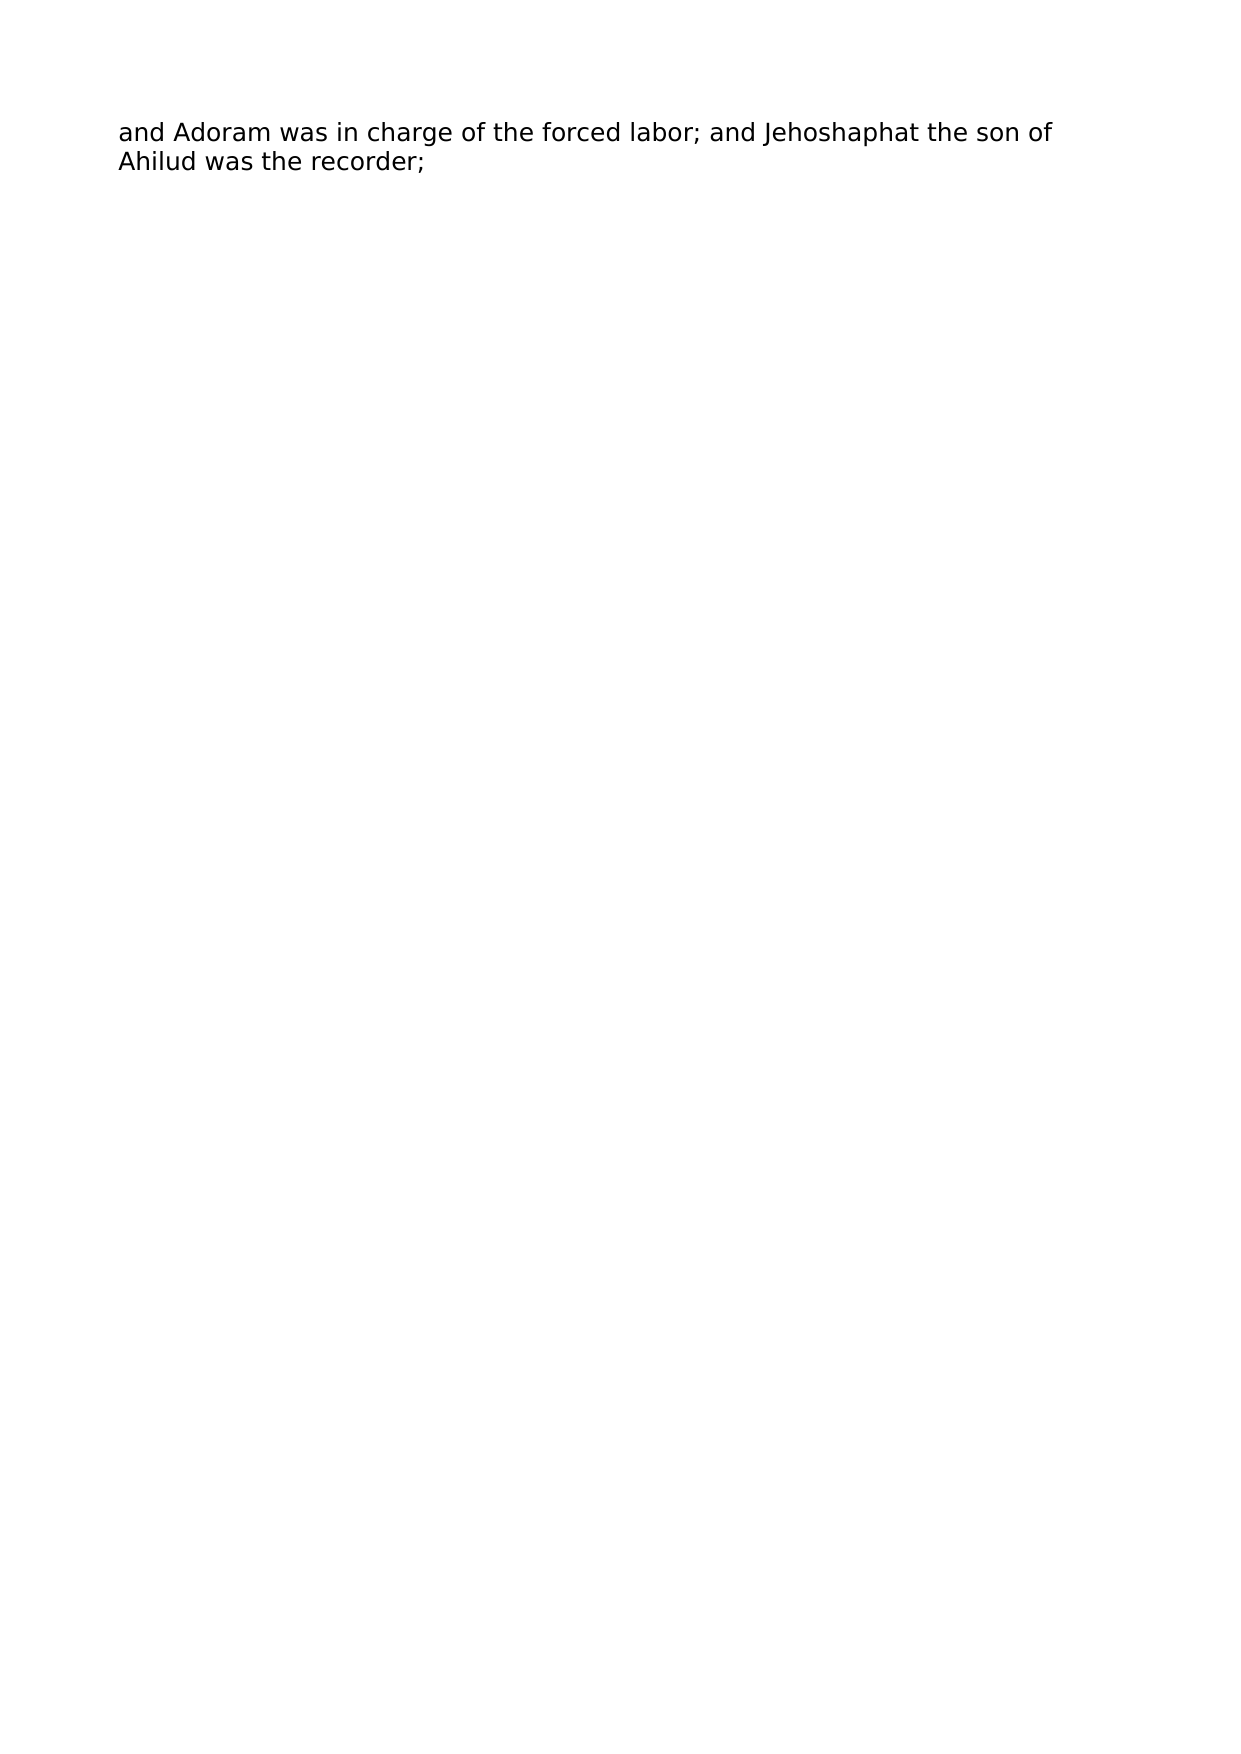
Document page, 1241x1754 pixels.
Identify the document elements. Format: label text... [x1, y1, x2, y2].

text and Adoram was in charge of the forced labor; and Jehoshaphat the son of Ahilud was the recorder; [118, 118, 1122, 176]
